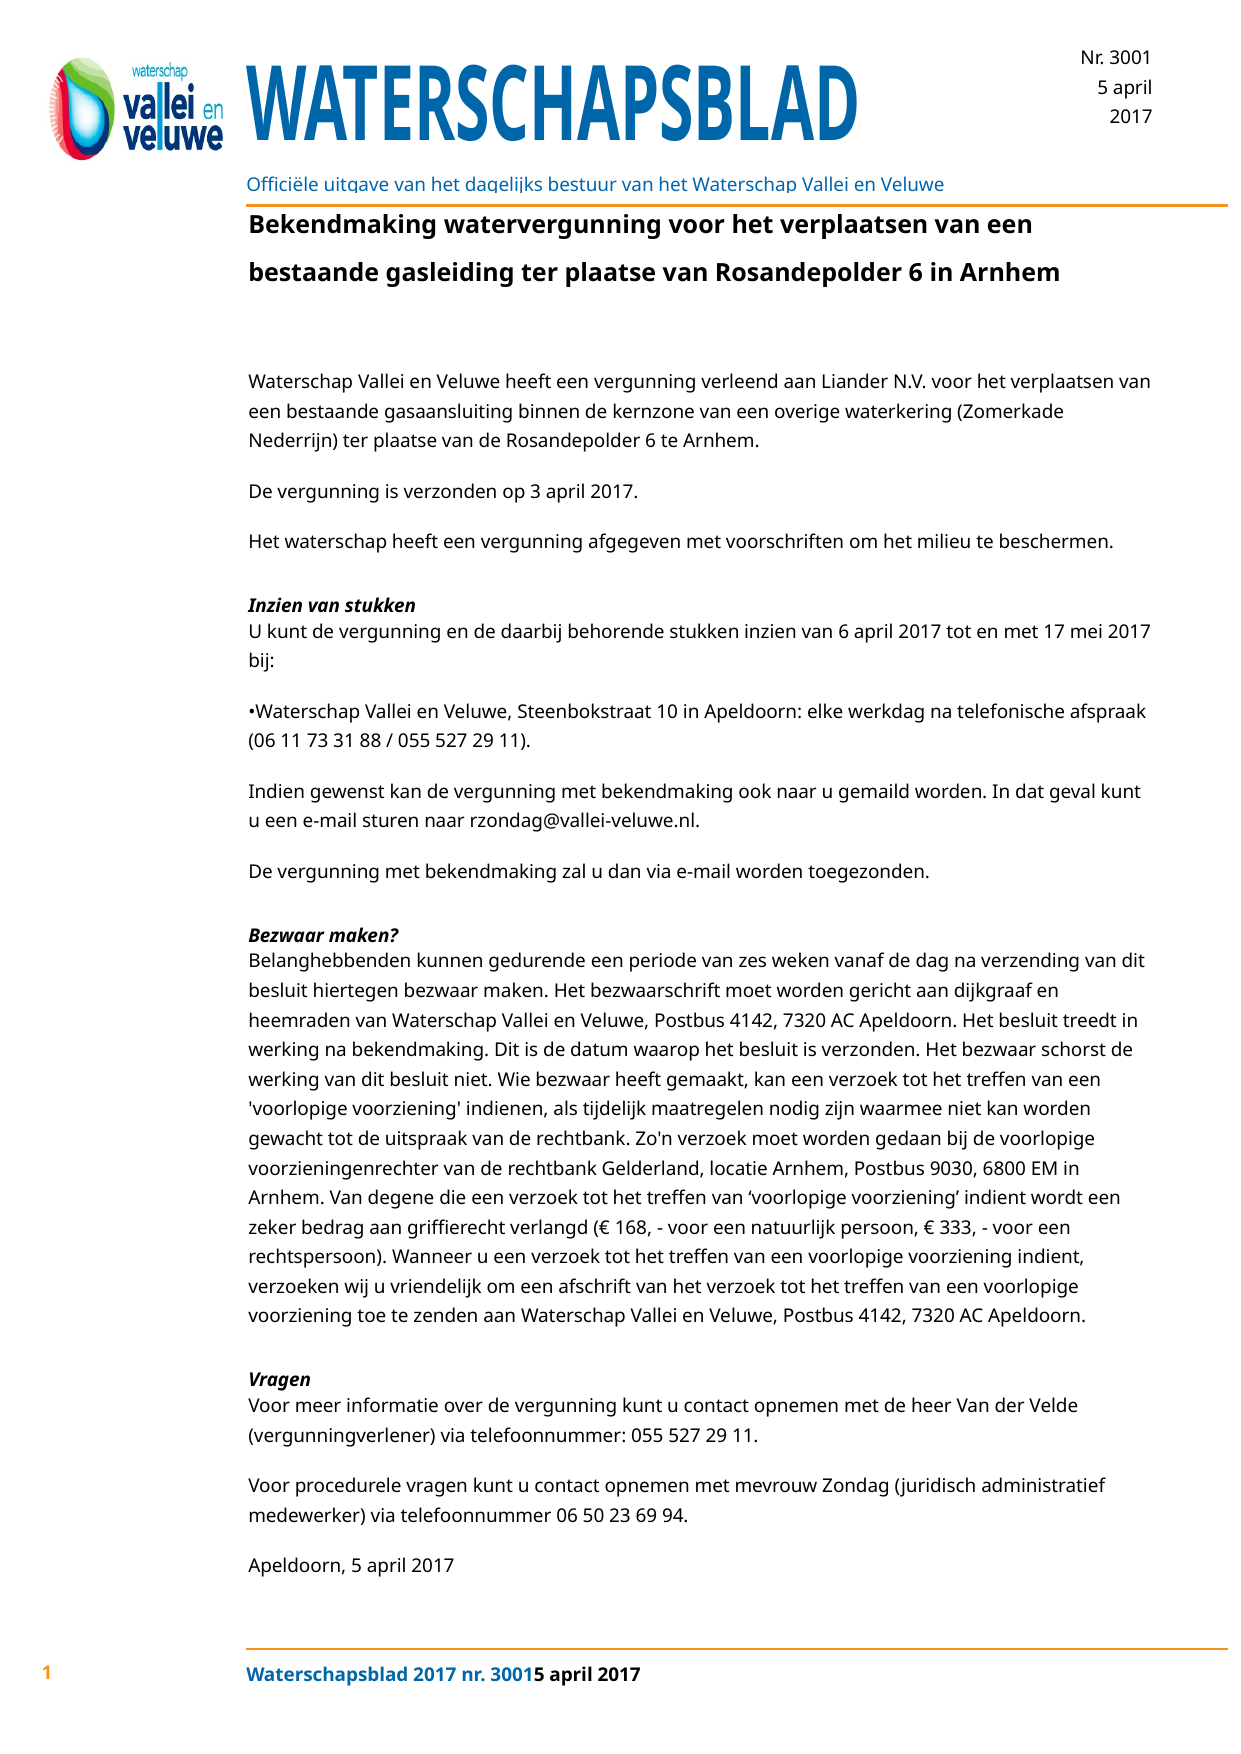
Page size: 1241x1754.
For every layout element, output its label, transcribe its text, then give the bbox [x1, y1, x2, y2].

text •Waterschap Vallei en Veluwe, Steenbokstraat 10 in Apeldoorn: elke werkdag na telefonische afspraak (06 11 73 31 88 / 055 527 29 11). [248, 698, 1152, 753]
text Het waterschap heeft een vergunning afgegeven met voorschriften om het milieu te beschermen. [248, 528, 1152, 554]
picture [41, 47, 231, 172]
text Indien gewenst kan de vergunning met bekendmaking ook naar u gemaild worden. In dat geval kunt u een e-mail sturen naar rzondag@vallei-veluwe.nl. [248, 778, 1152, 833]
text Waterschap Vallei en Veluwe heeft een vergunning verleend aan Liander N.V. voor het verplaatsen van een bestaande gasaansluiting binnen de kernzone van een overige waterkering (Zomerkade Nederrijn) ter plaatse van de Rosandepolder 6 te Arnhem. [248, 368, 1152, 453]
text Bekendmaking watervergunning voor het verplaatsen van een bestaande gasleiding ter plaatse van Rosandepolder 6 in Arnhem [248, 207, 1152, 288]
text Voor meer informatie over de vergunning kunt u contact opnemen met de heer Van der Velde (vergunningverlener) via telefoonnummer: 055 527 29 11. [248, 1392, 1152, 1448]
text Apeldoorn, 5 april 2017 [248, 1552, 1152, 1578]
text Belanghebbenden kunnen gedurende een periode van zes weken vanaf de dag na verzending van dit besluit hiertegen bezwaar maken. Het bezwaarschrift moet worden gericht aan dijkgraaf en heemraden van Waterschap Vallei en Veluwe, Postbus 4142, 7320 AC Apeldoorn. Het besluit treedt in werking na bekendmaking. Dit is de datum waarop het besluit is verzonden. Het bezwaar schorst de werking van dit besluit niet. Wie bezwaar heeft gemaakt, kan een verzoek tot het treffen van een 'voorlopige voorziening' indienen, als tijdelijk maatregelen nodig zijn waarmee niet kan worden gewacht tot de uitspraak van de rechtbank. Zo'n verzoek moet worden gedaan bij de voorlopige voorzieningenrechter van de rechtbank Gelderland, locatie Arnhem, Postbus 9030, 6800 EM in Arnhem. Van degene die een verzoek tot het treffen van ‘voorlopige voorziening’ indient wordt een zeker bedrag aan griffierecht verlangd (€ 168, - voor een natuurlijk persoon, € 333, - voor een rechtspersoon). Wanneer u een verzoek tot het treffen van een voorlopige voorziening indient, verzoeken wij u vriendelijk om een afschrift van het verzoek tot het treffen van een voorlopige voorziening toe te zenden aan Waterschap Vallei en Veluwe, Postbus 4142, 7320 AC Apeldoorn. [248, 948, 1152, 1328]
text Bezwaar maken? [248, 922, 1152, 948]
text Vragen [248, 1367, 1152, 1392]
text De vergunning met bekendmaking zal u dan via e-mail worden toegezonden. [248, 858, 1152, 884]
text Voor procedurele vragen kunt u contact opnemen met mevrouw Zondag (juridisch administratief medewerker) via telefoonnummer 06 50 23 69 94. [248, 1472, 1152, 1528]
text Inzien van stukken [248, 592, 1152, 618]
text U kunt de vergunning en de daarbij behorende stukken inzien van 6 april 2017 tot en met 17 mei 2017 bij: [248, 618, 1152, 673]
text De vergunning is verzonden op 3 april 2017. [248, 478, 1152, 504]
